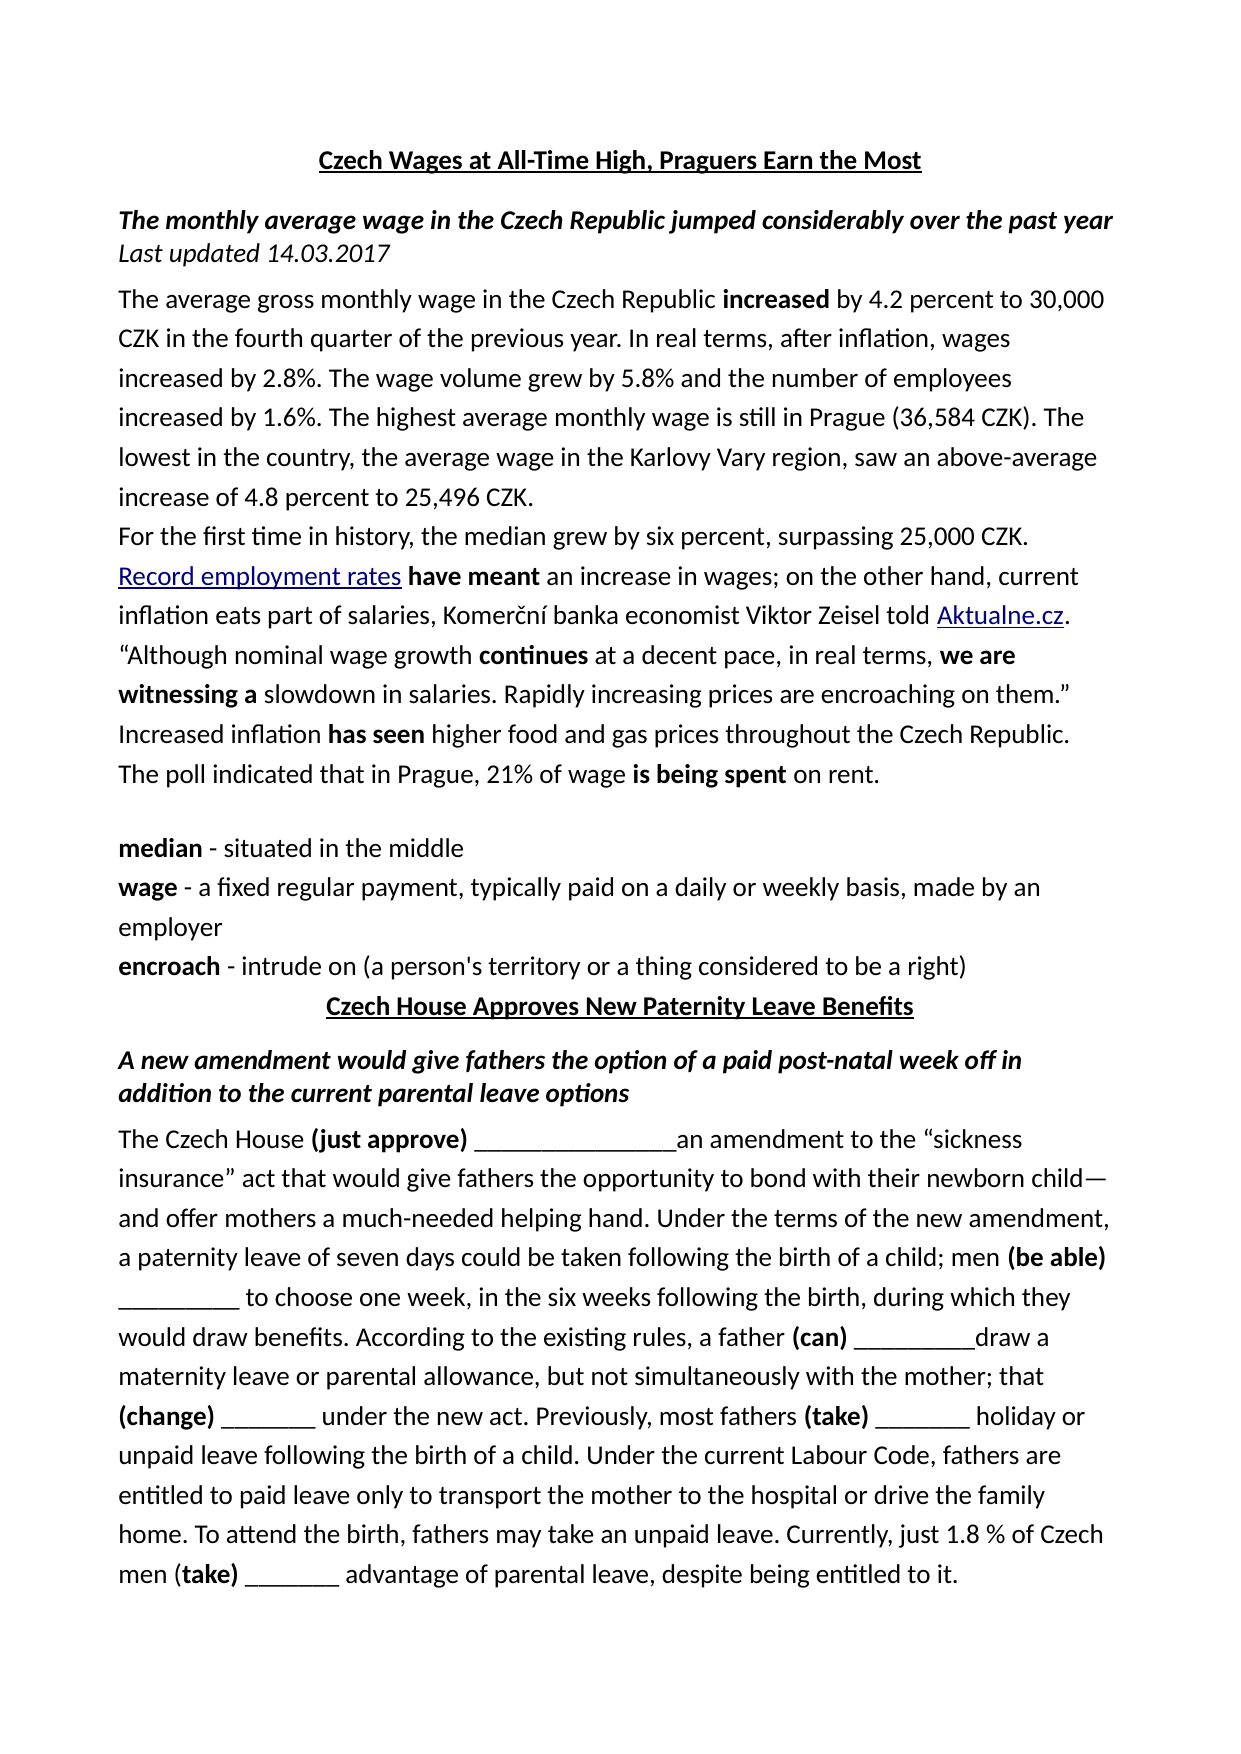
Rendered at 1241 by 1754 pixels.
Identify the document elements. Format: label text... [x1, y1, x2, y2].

text Czech House Approves New Paternity Leave Benefits [118, 989, 1122, 1022]
text wage - a fixed regular payment, typically paid on a daily or weekly basis, made by an employer [118, 870, 1122, 943]
subtitle A new amendment would give fathers the option of a paid post-natal week off in addition to the current parental leave options [118, 1043, 1122, 1109]
text Increased inflation has seen higher food and gas prices throughout the Czech Republic. [118, 717, 1122, 750]
text encroach - intrude on (a person's territory or a thing considered to be a right) [118, 949, 1122, 983]
text The Czech House (just approve) _______________an amendment to the “sickness insurance” act that would give fathers the opportunity to bond with their newborn child—and offer mothers a much-needed helping hand. Under the terms of the new amendment, a paternity leave of seven days could be taken following the birth of a child; men (be able) _________ to choose one week, in the six weeks following the birth, during which they would draw benefits. According to the existing rules, a father (can) _________draw a maternity leave or parental allowance, but not simultaneously with the mother; that (change) _______ under the new act. Previously, most fathers (take) _______ holiday or unpaid leave following the birth of a child. Under the current Labour Code, fathers are entitled to paid leave only to transport the mother to the hospital or drive the family home. To attend the birth, fathers may take an unpaid leave. Currently, just 1.8 % of Czech men (take) _______ advantage of parental leave, despite being entitled to it. [118, 1122, 1122, 1590]
text median - situated in the middle [118, 831, 1122, 864]
text The poll indicated that in Prague, 21% of wage is being spent on rent. [118, 757, 1122, 790]
text For the first time in history, the median grew by six percent, surpassing 25,000 CZK. [118, 519, 1122, 552]
subtitle Czech Wages at All-Time High, Praguers Earn the Most [118, 143, 1122, 176]
text The average gross monthly wage in the Czech Republic increased by 4.2 percent to 30,000 CZK in the fourth quarter of the previous year. In real terms, after inflation, wages increased by 2.8%. The wage volume grew by 5.8% and the number of employees increased by 1.6%. The highest average monthly wage is still in Prague (36,584 CZK). The lowest in the country, the average wage in the Karlovy Vary region, saw an above-average increase of 4.8 percent to 25,496 CZK. [118, 282, 1122, 513]
subtitle The monthly average wage in the Czech Republic jumped considerably over the past year Last updated 14.03.2017 [118, 203, 1122, 269]
text Record employment rates have meant an increase in wages; on the other hand, current inflation eats part of salaries, Komerční banka economist Viktor Zeisel told Aktualne.cz. [118, 559, 1122, 631]
text “Although nominal wage growth continues at a decent pace, in real terms, we are witnessing a slowdown in salaries. Rapidly increasing prices are encroaching on them.” [118, 638, 1122, 711]
